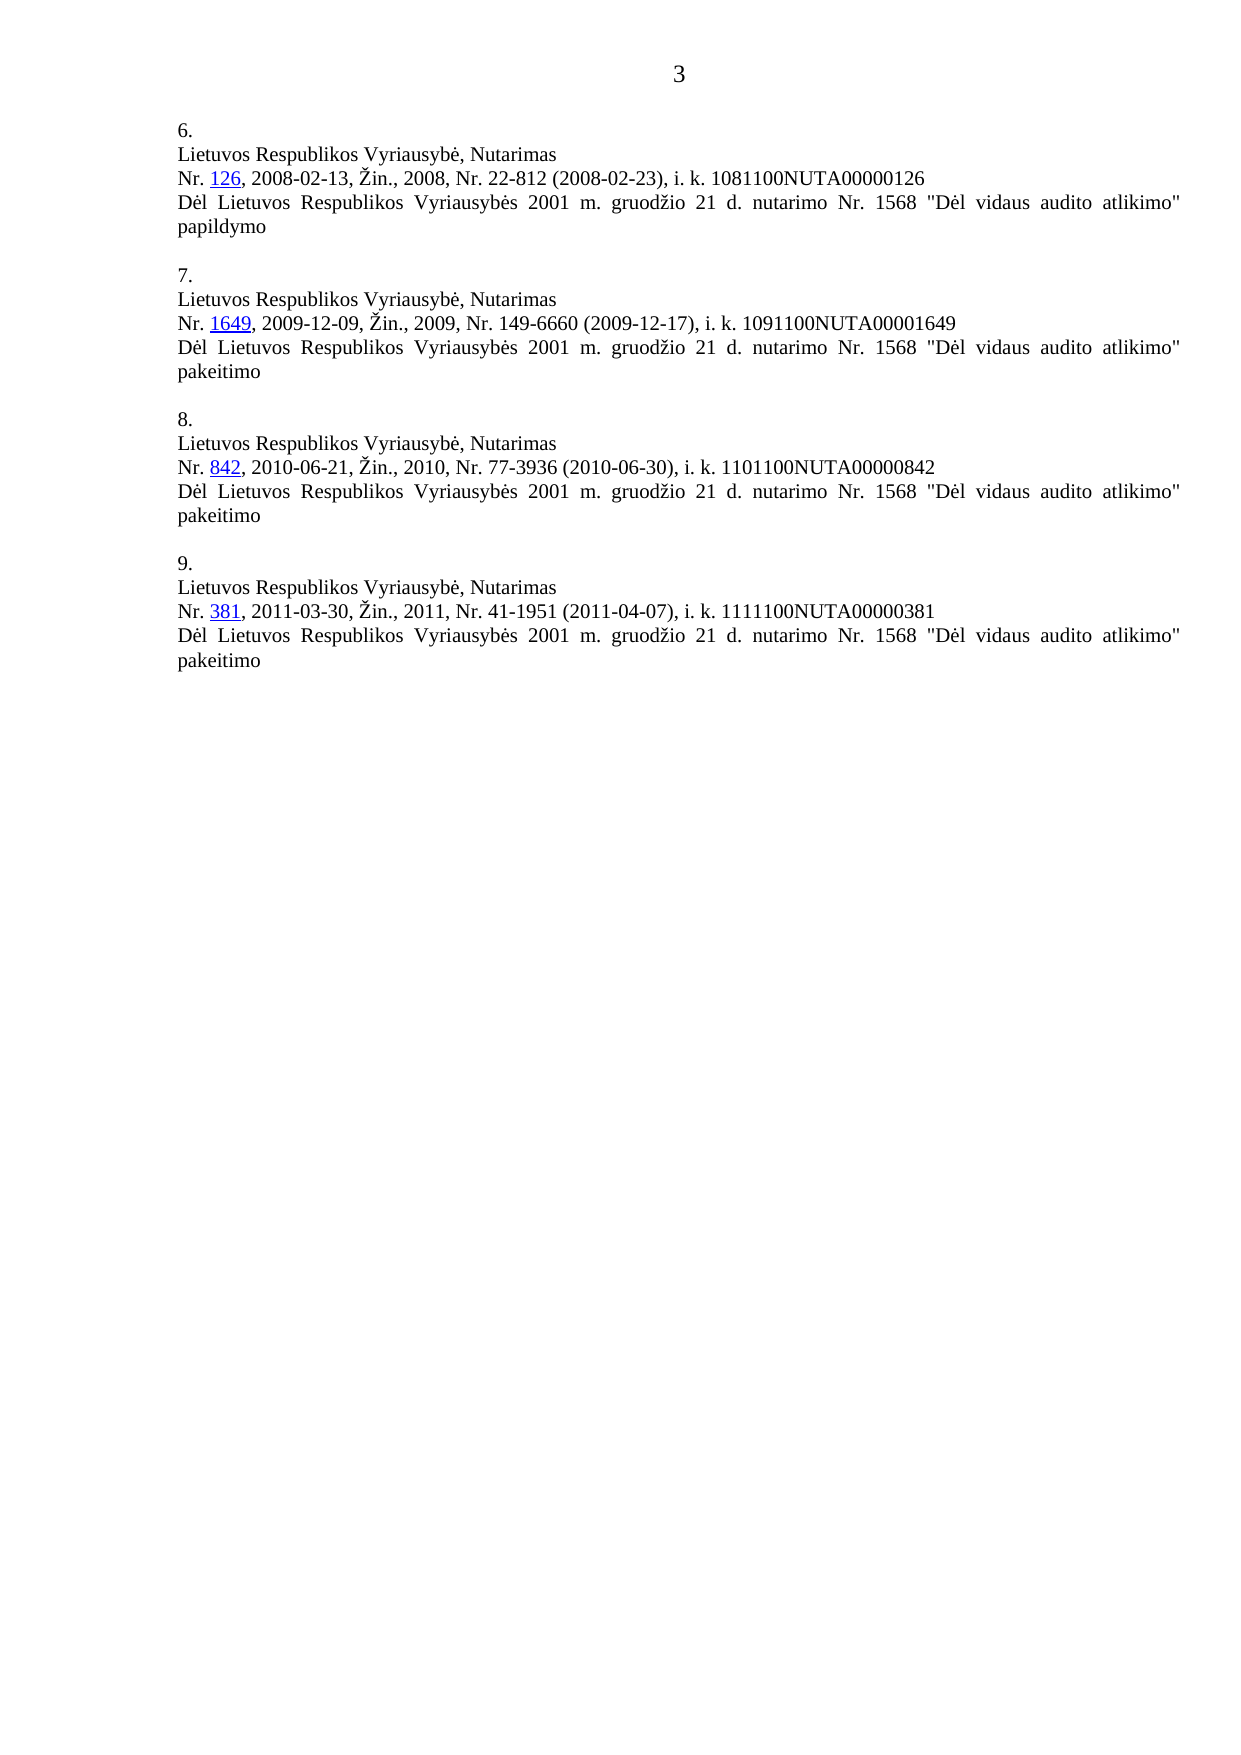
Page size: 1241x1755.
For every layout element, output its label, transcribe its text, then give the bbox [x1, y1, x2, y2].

text Dėl Lietuvos Respublikos Vyriausybės 2001 m. gruodžio 21 d. nutarimo Nr. 1568 "Dėl vidaus audito atlikimo" pakeitimo [177, 623, 1181, 672]
text Lietuvos Respublikos Vyriausybė, Nutarimas [177, 142, 1181, 166]
text 6. [177, 118, 1181, 142]
text Nr. 381, 2011-03-30, Žin., 2011, Nr. 41-1951 (2011-04-07), i. k. 1111100NUTA00000381 [177, 599, 1181, 623]
text Lietuvos Respublikos Vyriausybė, Nutarimas [177, 431, 1181, 455]
text Dėl Lietuvos Respublikos Vyriausybės 2001 m. gruodžio 21 d. nutarimo Nr. 1568 "Dėl vidaus audito atlikimo" pakeitimo [177, 335, 1181, 383]
text Lietuvos Respublikos Vyriausybė, Nutarimas [177, 287, 1181, 311]
text Lietuvos Respublikos Vyriausybė, Nutarimas [177, 575, 1181, 599]
text 8. [177, 407, 1181, 431]
text 9. [177, 551, 1181, 575]
text Dėl Lietuvos Respublikos Vyriausybės 2001 m. gruodžio 21 d. nutarimo Nr. 1568 "Dėl vidaus audito atlikimo" papildymo [177, 190, 1181, 238]
text Nr. 126, 2008-02-13, Žin., 2008, Nr. 22-812 (2008-02-23), i. k. 1081100NUTA00000126 [177, 166, 1181, 190]
text Nr. 842, 2010-06-21, Žin., 2010, Nr. 77-3936 (2010-06-30), i. k. 1101100NUTA00000842 [177, 455, 1181, 479]
text Nr. 1649, 2009-12-09, Žin., 2009, Nr. 149-6660 (2009-12-17), i. k. 1091100NUTA00001649 [177, 311, 1181, 335]
text Dėl Lietuvos Respublikos Vyriausybės 2001 m. gruodžio 21 d. nutarimo Nr. 1568 "Dėl vidaus audito atlikimo" pakeitimo [177, 479, 1181, 527]
text 7. [177, 262, 1181, 287]
